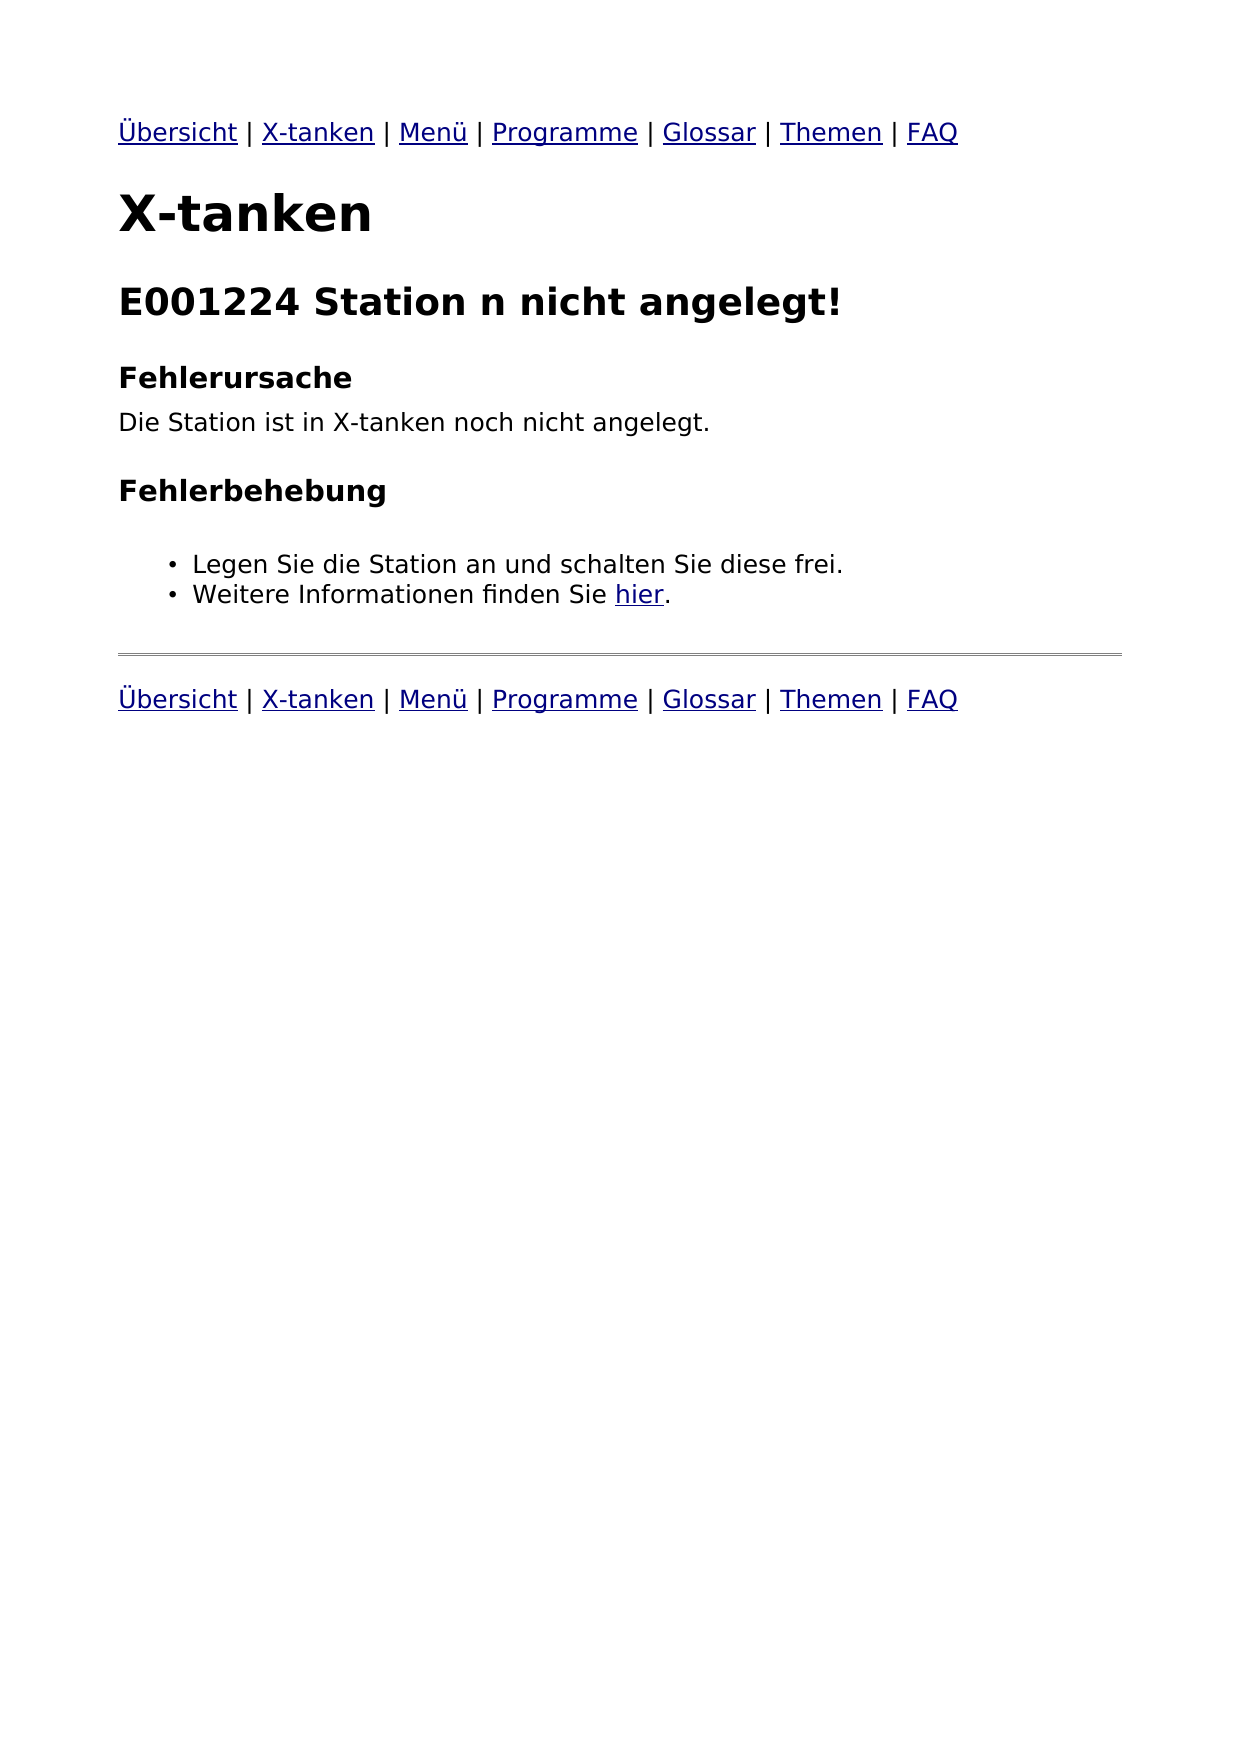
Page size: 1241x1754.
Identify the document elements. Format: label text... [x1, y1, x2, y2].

subtitle X-tanken [118, 185, 1122, 243]
subtitle Fehlerbehebung [118, 475, 1122, 509]
text Übersicht | X-tanken | Menü | Programme | Glossar | Themen | FAQ [118, 685, 1122, 714]
subtitle E001224 Station n nicht angelegt! [118, 281, 1122, 324]
list Weitere Informationen finden Sie hier. [177, 580, 1122, 609]
subtitle Fehlerursache [118, 362, 1122, 396]
text Die Station ist in X-tanken noch nicht angelegt. [118, 408, 1122, 437]
list Legen Sie die Station an und schalten Sie diese frei. [177, 551, 1122, 580]
text Übersicht | X-tanken | Menü | Programme | Glossar | Themen | FAQ [118, 118, 1122, 147]
